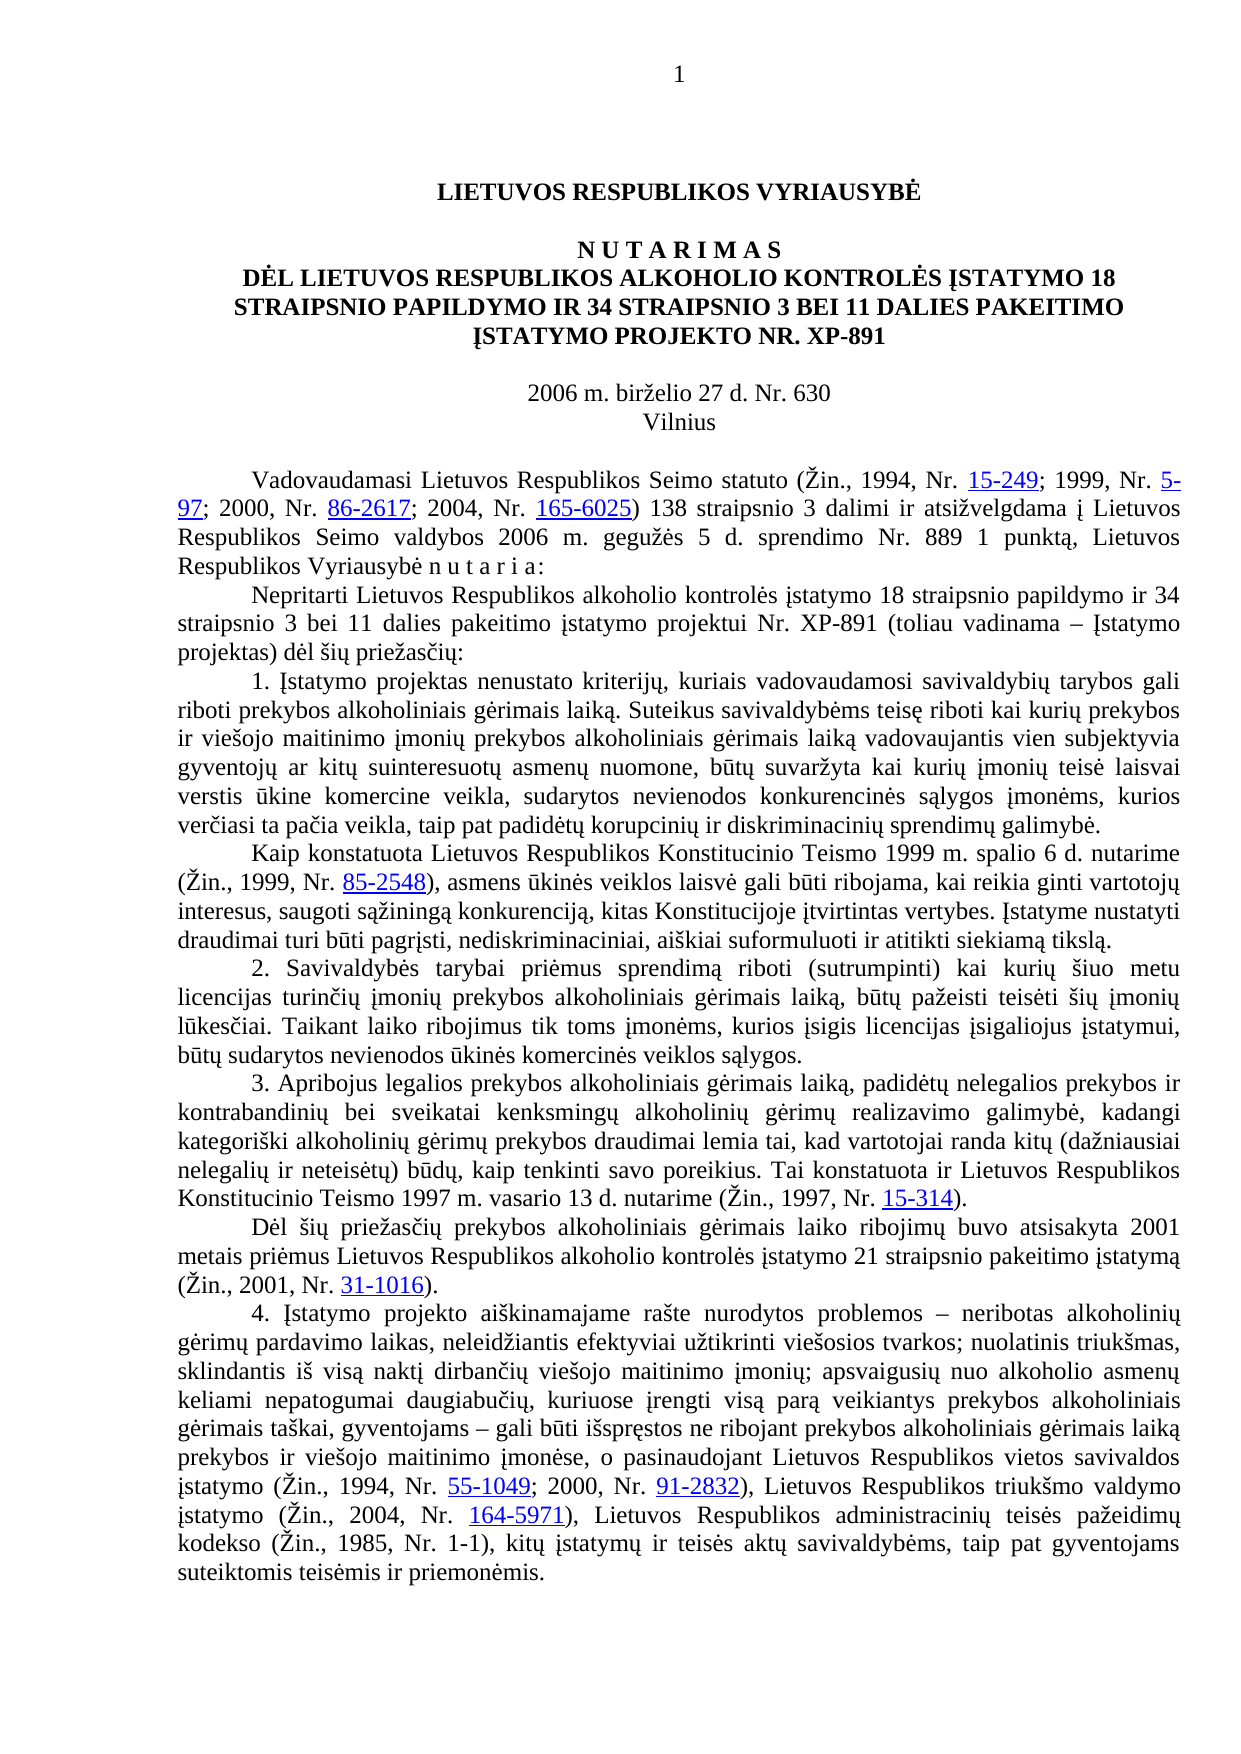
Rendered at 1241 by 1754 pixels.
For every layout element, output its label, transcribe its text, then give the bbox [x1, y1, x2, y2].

text N U T A R I M A S [177, 235, 1181, 263]
text 2006 m. birželio 27 d. Nr. 630 [177, 378, 1181, 407]
text 4. Įstatymo projekto aiškinamajame rašte nurodytos problemos – neribotas alkoholinių gėrimų pardavimo laikas, neleidžiantis efektyviai užtikrinti viešosios tvarkos; nuolatinis triukšmas, sklindantis iš visą naktį dirbančių viešojo maitinimo įmonių; apsvaigusių nuo alkoholio asmenų keliami nepatogumai daugiabučių, kuriuose įrengti visą parą veikiantys prekybos alkoholiniais gėrimais taškai, gyventojams – gali būti išspręstos ne ribojant prekybos alkoholiniais gėrimais laiką prekybos ir viešojo maitinimo įmonėse, o pasinaudojant Lietuvos Respublikos vietos savivaldos įstatymo (Žin., 1994, Nr. 55-1049; 2000, Nr. 91-2832), Lietuvos Respublikos triukšmo valdymo įstatymo (Žin., 2004, Nr. 164-5971), Lietuvos Respublikos administracinių teisės pažeidimų kodekso (Žin., 1985, Nr. 1-1), kitų įstatymų ir teisės aktų savivaldybėms, taip pat gyventojams suteiktomis teisėmis ir priemonėmis. [177, 1298, 1181, 1586]
text Dėl šių priežasčių prekybos alkoholiniais gėrimais laiko ribojimų buvo atsisakyta 2001 metais priėmus Lietuvos Respublikos alkoholio kontrolės įstatymo 21 straipsnio pakeitimo įstatymą (Žin., 2001, Nr. 31-1016). [177, 1212, 1181, 1298]
text Kaip konstatuota Lietuvos Respublikos Konstitucinio Teismo 1999 m. spalio 6 d. nutarime (Žin., 1999, Nr. 85-2548), asmens ūkinės veiklos laisvė gali būti ribojama, kai reikia ginti vartotojų interesus, saugoti sąžiningą konkurenciją, kitas Konstitucijoje įtvirtintas vertybes. Įstatyme nustatyti draudimai turi būti pagrįsti, nediskriminaciniai, aiškiai suformuluoti ir atitikti siekiamą tikslą. [177, 838, 1181, 953]
text Vilnius [177, 407, 1181, 436]
text Vadovaudamasi Lietuvos Respublikos Seimo statuto (Žin., 1994, Nr. 15-249; 1999, Nr. 5-97; 2000, Nr. 86-2617; 2004, Nr. 165-6025) 138 straipsnio 3 dalimi ir atsižvelgdama į Lietuvos Respublikos Seimo valdybos 2006 m. gegužės 5 d. sprendimo Nr. 889 1 punktą, Lietuvos Respublikos Vyriausybė nutaria: [177, 465, 1181, 580]
text 2. Savivaldybės tarybai priėmus sprendimą riboti (sutrumpinti) kai kurių šiuo metu licencijas turinčių įmonių prekybos alkoholiniais gėrimais laiką, būtų pažeisti teisėti šių įmonių lūkesčiai. Taikant laiko ribojimus tik toms įmonėms, kurios įsigis licencijas įsigaliojus įstatymui, būtų sudarytos nevienodos ūkinės komercinės veiklos sąlygos. [177, 953, 1181, 1068]
text LIETUVOS RESPUBLIKOS VYRIAUSYBĖ [177, 177, 1181, 206]
text DĖL LIETUVOS RESPUBLIKOS ALKOHOLIO KONTROLĖS ĮSTATYMO 18 STRAIPSNIO PAPILDYMO IR 34 STRAIPSNIO 3 BEI 11 DALIES PAKEITIMO ĮSTATYMO PROJEKTO NR. XP-891 [177, 263, 1181, 350]
text Nepritarti Lietuvos Respublikos alkoholio kontrolės įstatymo 18 straipsnio papildymo ir 34 straipsnio 3 bei 11 dalies pakeitimo įstatymo projektui Nr. XP-891 (toliau vadinama – Įstatymo projektas) dėl šių priežasčių: [177, 580, 1181, 666]
text 1. Įstatymo projektas nenustato kriterijų, kuriais vadovaudamosi savivaldybių tarybos gali riboti prekybos alkoholiniais gėrimais laiką. Suteikus savivaldybėms teisę riboti kai kurių prekybos ir viešojo maitinimo įmonių prekybos alkoholiniais gėrimais laiką vadovaujantis vien subjektyvia gyventojų ar kitų suinteresuotų asmenų nuomone, būtų suvaržyta kai kurių įmonių teisė laisvai verstis ūkine komercine veikla, sudarytos nevienodos konkurencinės sąlygos įmonėms, kurios verčiasi ta pačia veikla, taip pat padidėtų korupcinių ir diskriminacinių sprendimų galimybė. [177, 666, 1181, 838]
text 3. Apribojus legalios prekybos alkoholiniais gėrimais laiką, padidėtų nelegalios prekybos ir kontrabandinių bei sveikatai kenksmingų alkoholinių gėrimų realizavimo galimybė, kadangi kategoriški alkoholinių gėrimų prekybos draudimai lemia tai, kad vartotojai randa kitų (dažniausiai nelegalių ir neteisėtų) būdų, kaip tenkinti savo poreikius. Tai konstatuota ir Lietuvos Respublikos Konstitucinio Teismo 1997 m. vasario 13 d. nutarime (Žin., 1997, Nr. 15-314). [177, 1068, 1181, 1212]
